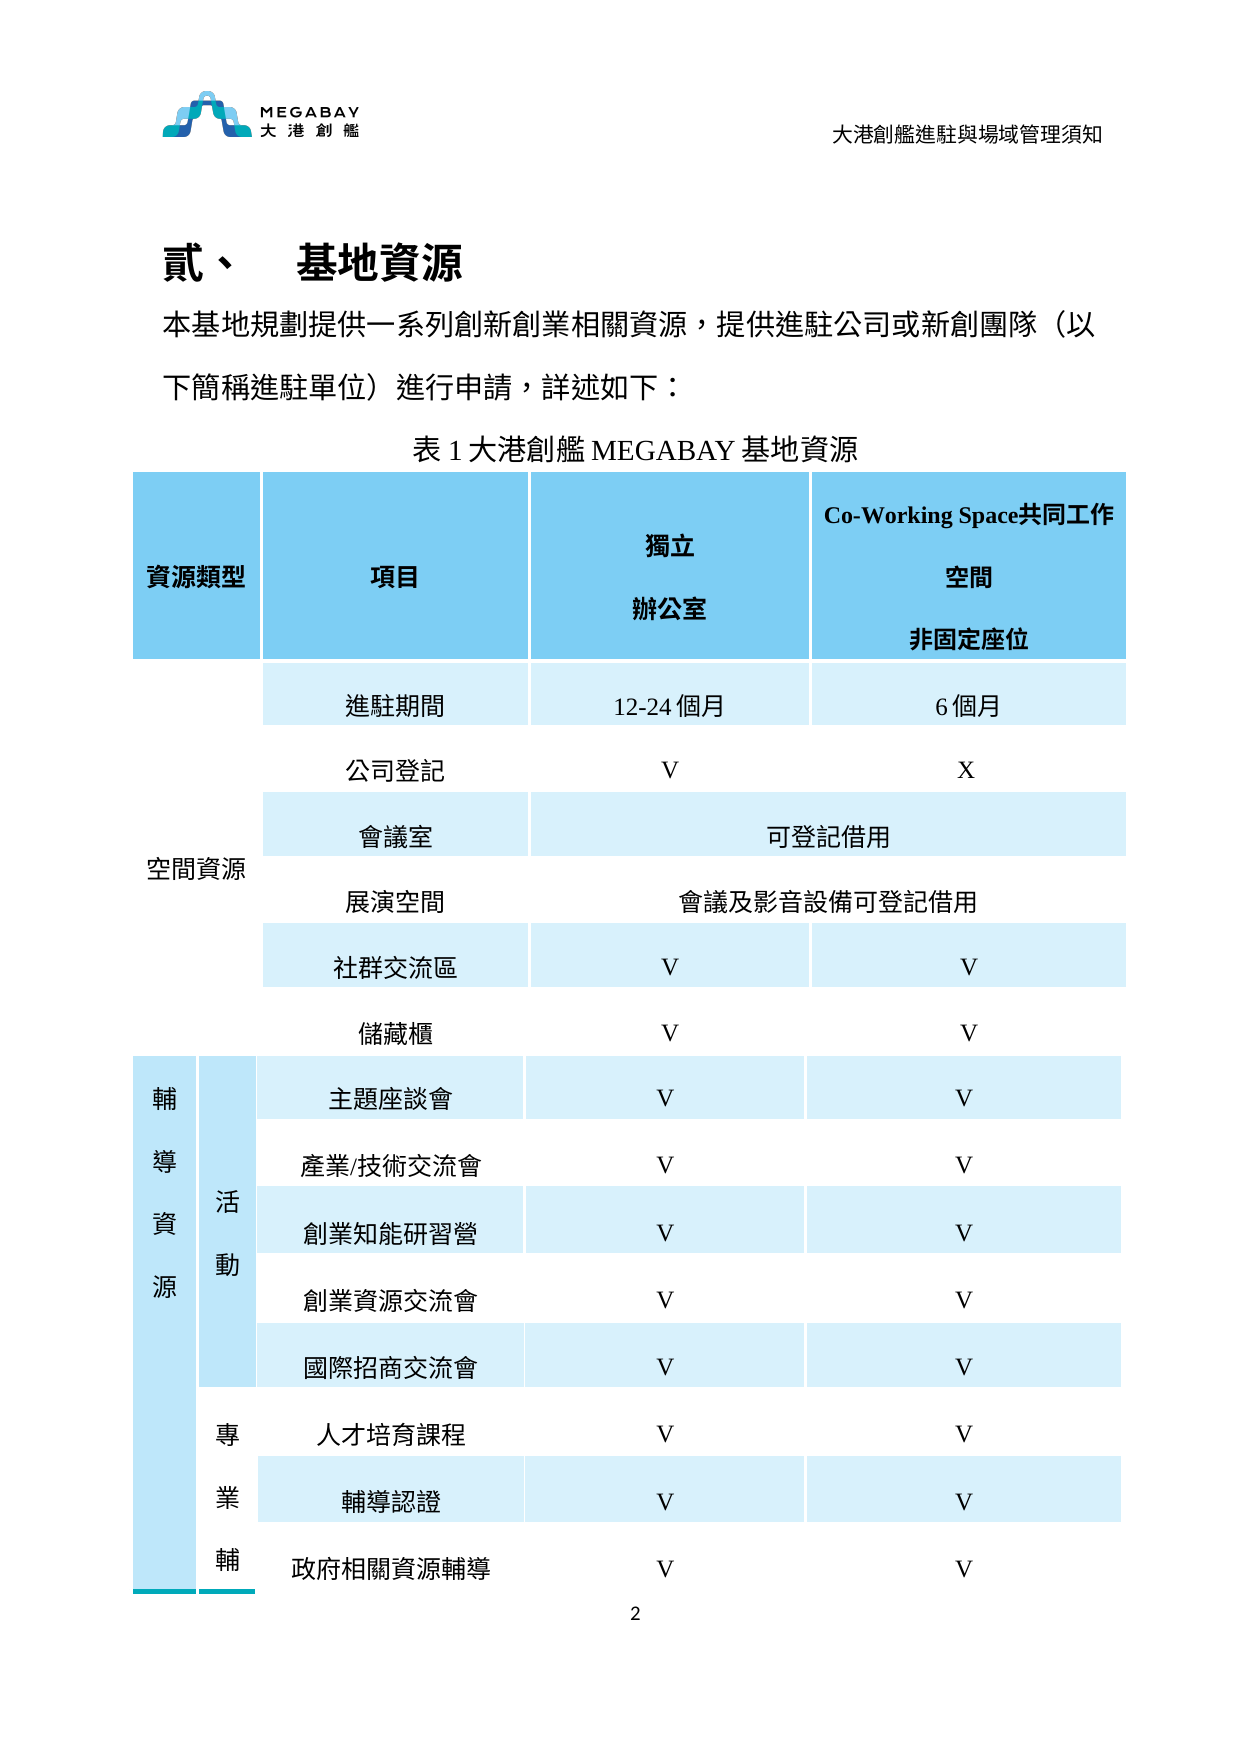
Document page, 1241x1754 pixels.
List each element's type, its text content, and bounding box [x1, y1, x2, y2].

table_cell V [807, 1120, 1121, 1186]
table_cell V [526, 1120, 804, 1186]
table_header 項目 [263, 472, 528, 659]
table_cell 進駐期間 [263, 663, 528, 725]
table_cell 會議及影音設備可登記借用 [531, 857, 1126, 922]
table_cell 社群交流區 [263, 923, 528, 987]
table_cell V [807, 1256, 1121, 1320]
table_cell V [531, 989, 809, 1053]
table_cell 儲藏櫃 [263, 989, 528, 1053]
table_header 獨立 辦公室 [531, 472, 809, 659]
table_cell [1124, 1455, 1128, 1522]
table_cell 展演空間 [263, 857, 528, 922]
table_cell V [807, 1523, 1121, 1589]
table_cell 12-24個月 [531, 663, 809, 725]
table_cell [1124, 1522, 1128, 1589]
table_cell V [531, 923, 809, 987]
table_cell V [807, 1323, 1121, 1387]
table_cell 會議室 [263, 792, 528, 856]
table_header 資源類型 [133, 472, 260, 659]
table_cell V [807, 1391, 1121, 1454]
table_cell 輔導認證 [258, 1456, 524, 1522]
table_cell 6個月 [812, 663, 1126, 725]
table_cell V [526, 1186, 804, 1253]
text 表 1大港創艦MEGABAY基地資源 [162, 406, 1107, 469]
table_cell 政府相關資源輔導 [258, 1523, 524, 1589]
table_cell [1124, 1054, 1128, 1119]
table_cell 可登記借用 [531, 792, 1126, 856]
list 基地資源 [162, 219, 1107, 281]
table_cell [1124, 1253, 1128, 1320]
table_cell V [526, 1056, 804, 1119]
table_cell V [807, 1456, 1121, 1522]
table_cell V [525, 1323, 804, 1387]
table_cell V [531, 726, 809, 791]
table_cell 公司登記 [263, 726, 528, 791]
table_cell 創業資源交流會 [257, 1256, 524, 1320]
text 本基地規劃提供一系列創新創業相關資源，提供進駐公司或新創團隊（以下簡稱進駐單位）進行申請，詳述如下： [162, 281, 1107, 406]
table_cell 活動 [199, 1056, 256, 1387]
table_cell V [525, 1391, 804, 1454]
table_cell V [807, 1056, 1121, 1119]
table_cell 人才培育課程 [258, 1391, 524, 1454]
table_cell 主題座談會 [257, 1056, 523, 1119]
table_cell V [807, 1186, 1121, 1253]
table_cell 國際招商交流會 [257, 1323, 524, 1387]
table_cell [1124, 1119, 1128, 1186]
table_cell 專業輔 [199, 1391, 255, 1589]
table_cell 空間資源 [133, 663, 260, 1053]
table_cell V [525, 1256, 804, 1320]
table_header Co-Working Space共同工作空間 非固定座位 [812, 472, 1126, 659]
table_cell V [812, 923, 1126, 987]
table_cell [1124, 1388, 1128, 1454]
table_cell [1124, 1186, 1128, 1253]
table_cell 輔導資源 [133, 1056, 196, 1589]
table_cell V [525, 1523, 804, 1589]
table_cell 創業知能研習營 [257, 1186, 523, 1253]
table_cell [1124, 1320, 1128, 1387]
table_cell V [812, 989, 1126, 1053]
table_cell X [812, 726, 1126, 791]
table_cell V [525, 1456, 804, 1522]
table_cell 產業/技術交流會 [257, 1120, 523, 1186]
